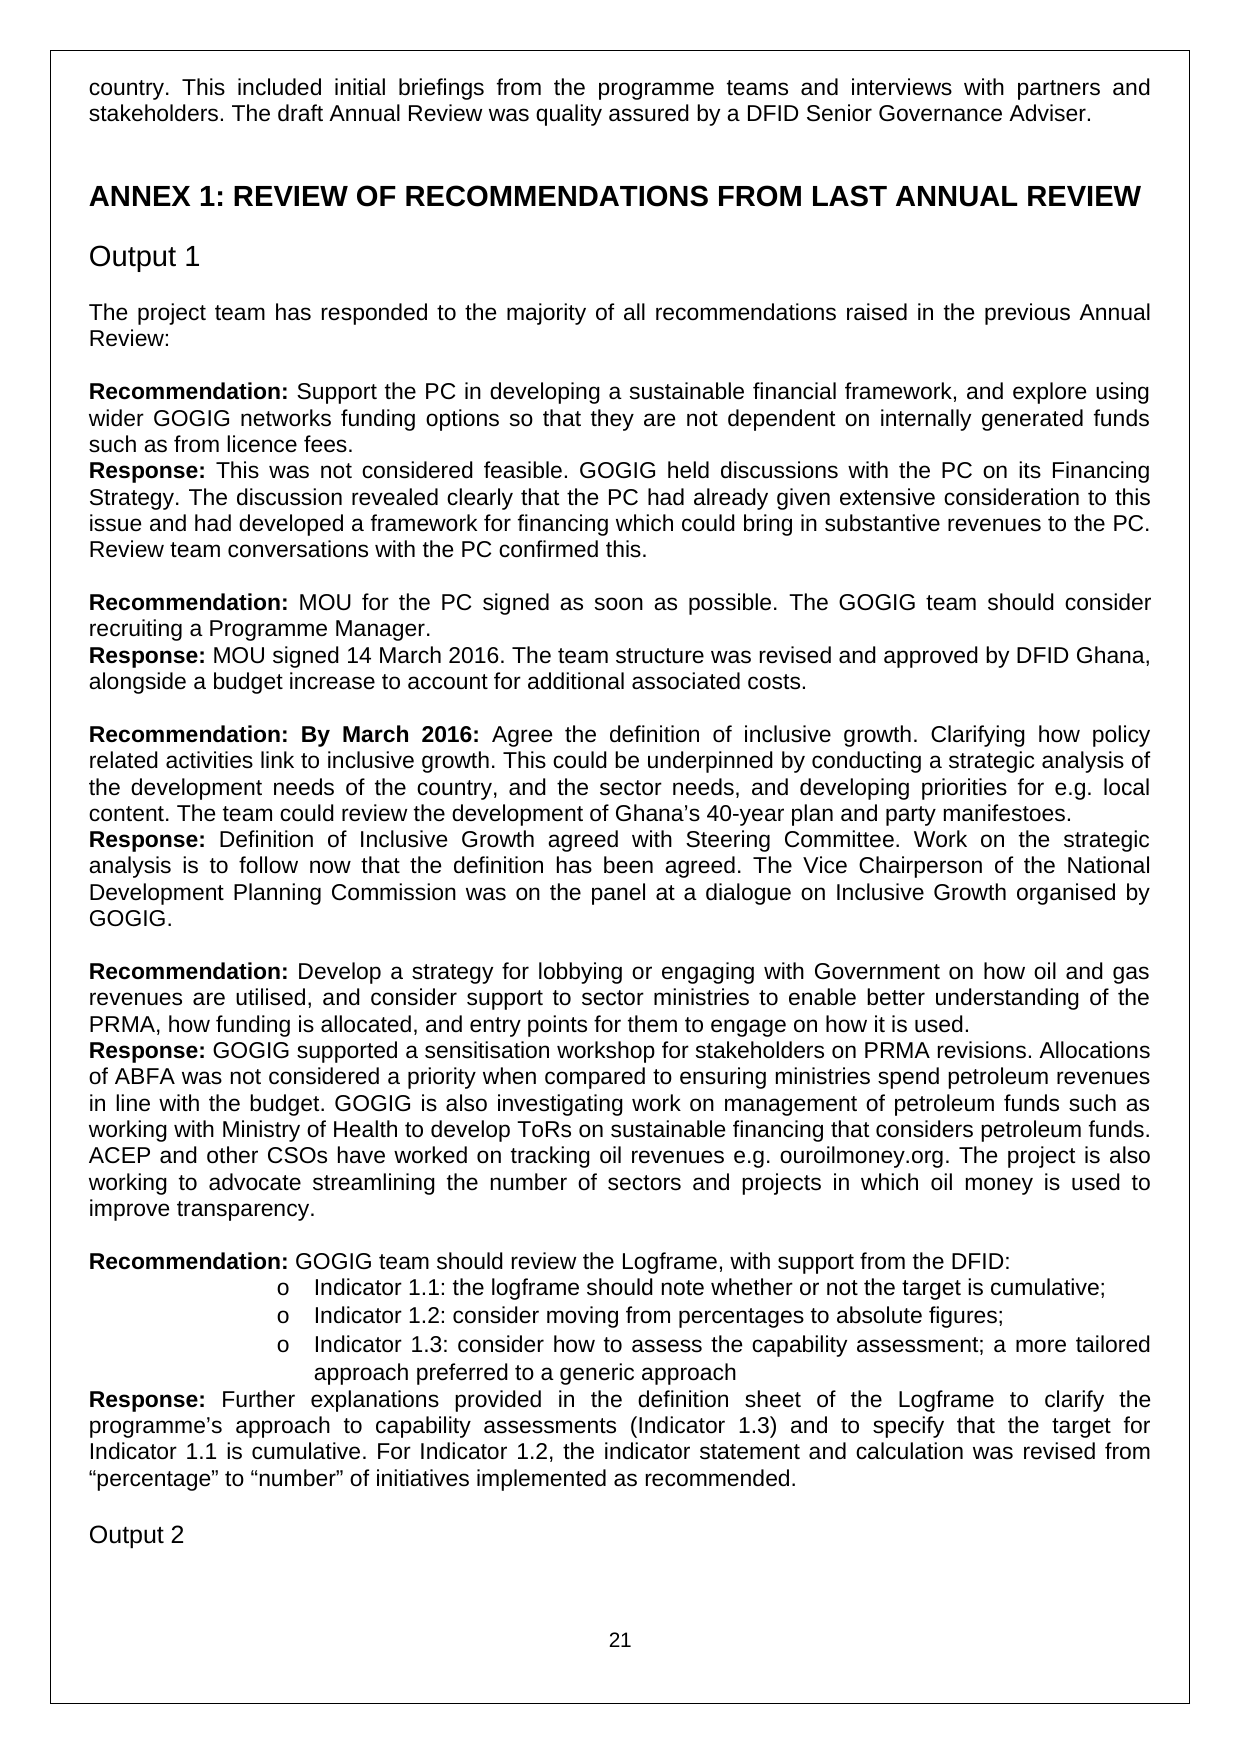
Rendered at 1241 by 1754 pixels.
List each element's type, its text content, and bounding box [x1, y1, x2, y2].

text Response: GOGIG supported a sensitisation workshop for stakeholders on PRMA revisions. Allocations of ABFA was not considered a priority when compared to ensuring ministries spend petroleum revenues in line with the budget. GOGIG is also investigating work on management of petroleum funds such as working with Ministry of Health to develop ToRs on sustainable financing that considers petroleum funds. ACEP and other CSOs have worked on tracking oil revenues e.g. ouroilmoney.org. The project is also working to advocate streamlining the number of sectors and projects in which oil money is used to improve transparency. [89, 1037, 1152, 1221]
text Response: MOU signed 14 March 2016. The team structure was revised and approved by DFID Ghana, alongside a budget increase to account for additional associated costs. [89, 642, 1152, 694]
text The project team has responded to the majority of all recommendations raised in the previous Annual Review: [89, 299, 1152, 352]
text Output 1 [89, 239, 1152, 273]
text Response: Definition of Inclusive Growth agreed with Steering Committee. Work on the strategic analysis is to follow now that the definition has been agreed. The Vice Chairperson of the National Development Planning Commission was on the panel at a dialogue on Inclusive Growth organised by GOGIG. [89, 826, 1152, 932]
text country. This included initial briefings from the programme teams and interviews with partners and stakeholders. The draft Annual Review was quality assured by a DFID Senior Governance Adviser. [89, 74, 1152, 127]
text Output 2 [89, 1520, 1152, 1548]
text Recommendation: Develop a strategy for lobbying or engaging with Government on how oil and gas revenues are utilised, and consider support to sector ministries to enable better understanding of the PRMA, how funding is allocated, and entry points for them to engage on how it is used. [89, 958, 1152, 1037]
text Recommendation: Support the PC in developing a sustainable financial framework, and explore using wider GOGIG networks funding options so that they are not dependent on internally generated funds such as from licence fees. [89, 378, 1152, 457]
text Recommendation: By March 2016: Agree the definition of inclusive growth. Clarifying how policy related activities link to inclusive growth. This could be underpinned by conducting a strategic analysis of the development needs of the country, and the sector needs, and developing priorities for e.g. local content. The team could review the development of Ghana’s 40-year plan and party manifestoes. [89, 721, 1152, 826]
text Response: Further explanations provided in the definition sheet of the Logframe to clarify the programme’s approach to capability assessments (Indicator 1.3) and to specify that the target for Indicator 1.1 is cumulative. For Indicator 1.2, the indicator statement and calculation was revised from “percentage” to “number” of initiatives implemented as recommended. [89, 1386, 1152, 1491]
text Response: This was not considered feasible. GOGIG held discussions with the PC on its Financing Strategy. The discussion revealed clearly that the PC had already given extensive consideration to this issue and had developed a framework for financing which could bring in substantive revenues to the PC. Review team conversations with the PC confirmed this. [89, 457, 1152, 563]
text Recommendation: MOU for the PC signed as soon as possible. The GOGIG team should consider recruiting a Programme Manager. [89, 589, 1152, 642]
list Indicator 1.3: consider how to assess the capability assessment; a more tailored approach preferred to a generic approach [276, 1331, 1152, 1386]
text ANNEX 1: REVIEW OF RECOMMENDATIONS FROM LAST ANNUAL REVIEW [89, 179, 1152, 213]
text Recommendation: GOGIG team should review the Logframe, with support from the DFID: [89, 1248, 1152, 1274]
list Indicator 1.2: consider moving from percentages to absolute figures; [276, 1302, 1152, 1331]
list Indicator 1.1: the logframe should note whether or not the target is cumulative; [276, 1274, 1152, 1302]
